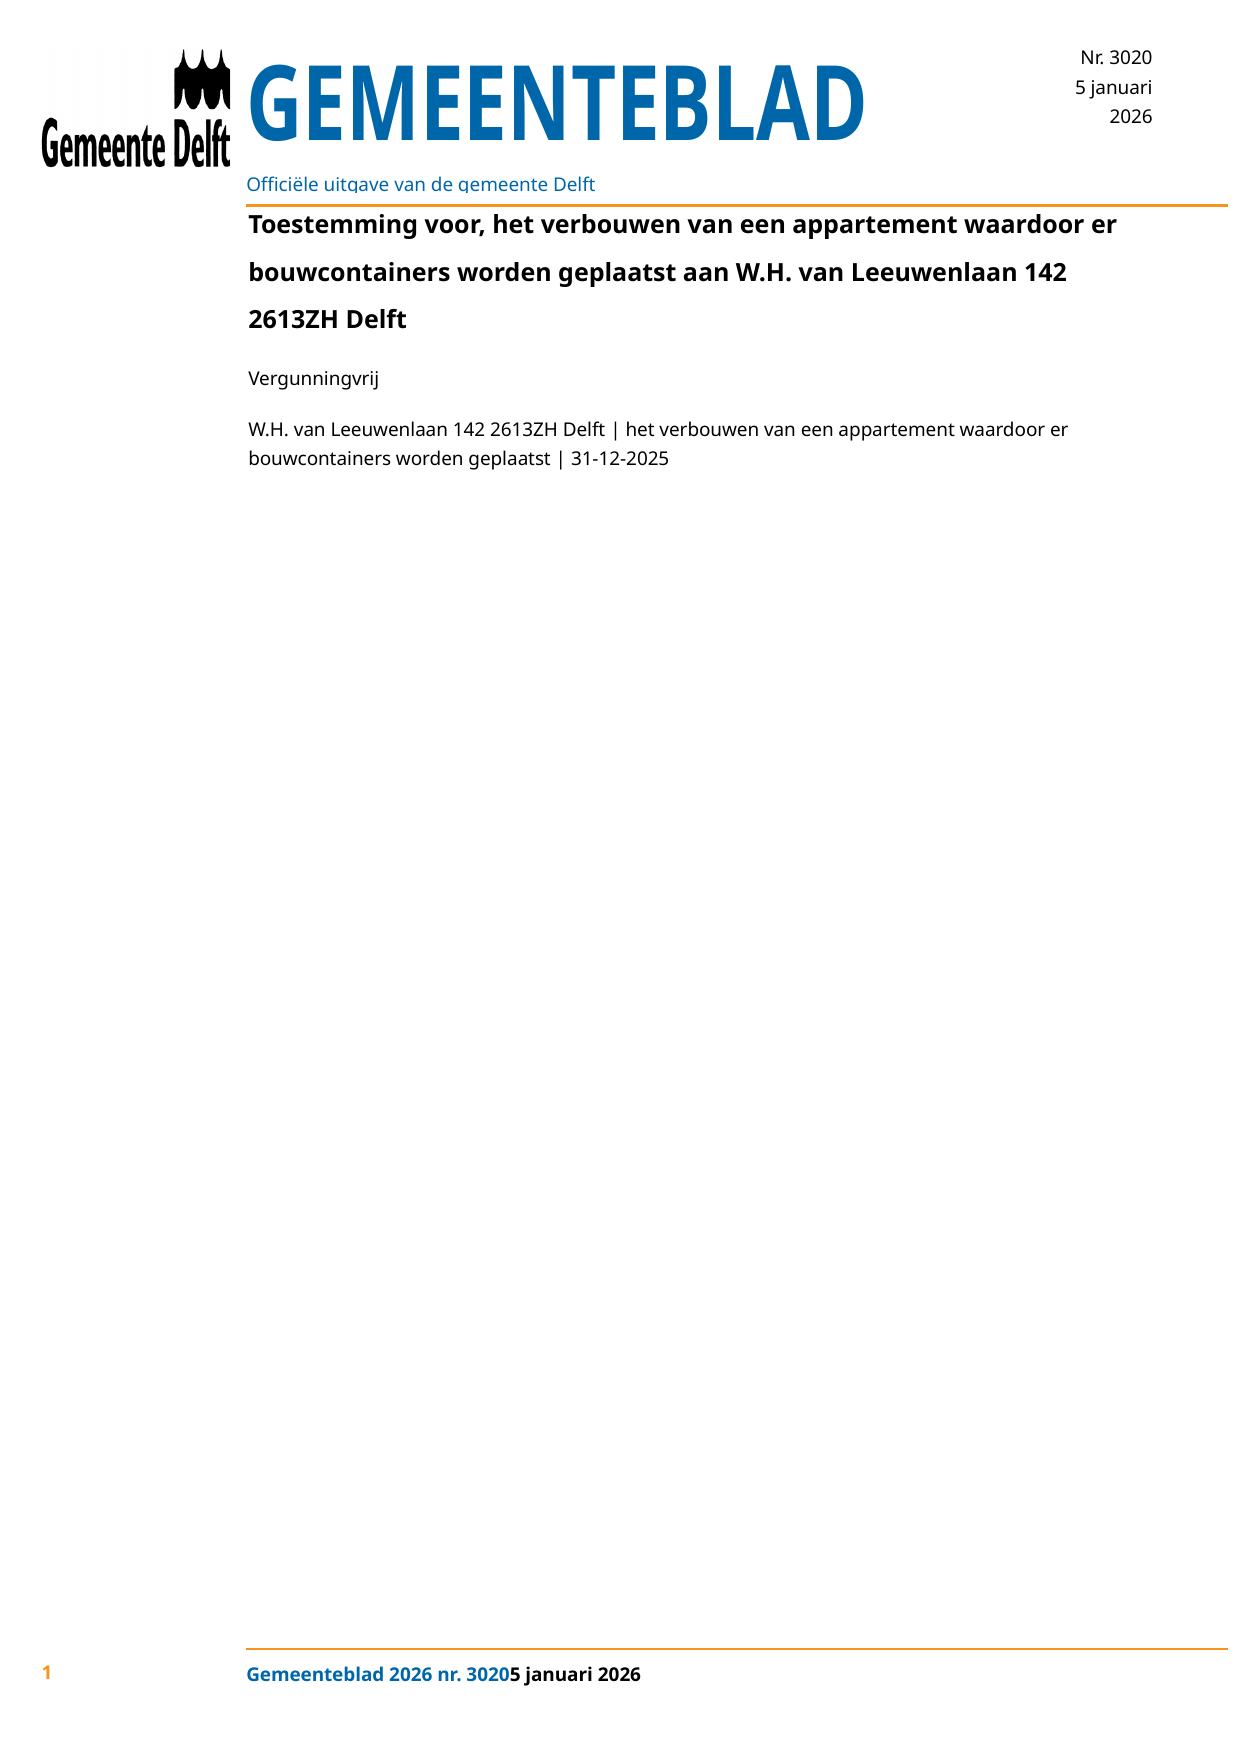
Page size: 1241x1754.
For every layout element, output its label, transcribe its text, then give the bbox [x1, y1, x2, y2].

text W.H. van Leeuwenlaan 142 2613ZH Delft | het verbouwen van een appartement waardoor er bouwcontainers worden geplaatst | 31-12-2025 [248, 416, 1152, 471]
picture [41, 47, 231, 172]
text Toestemming voor, het verbouwen van een appartement waardoor er bouwcontainers worden geplaatst aan W.H. van Leeuwenlaan 142 2613ZH Delft [248, 207, 1152, 336]
text Vergunningvrij [248, 366, 1152, 391]
